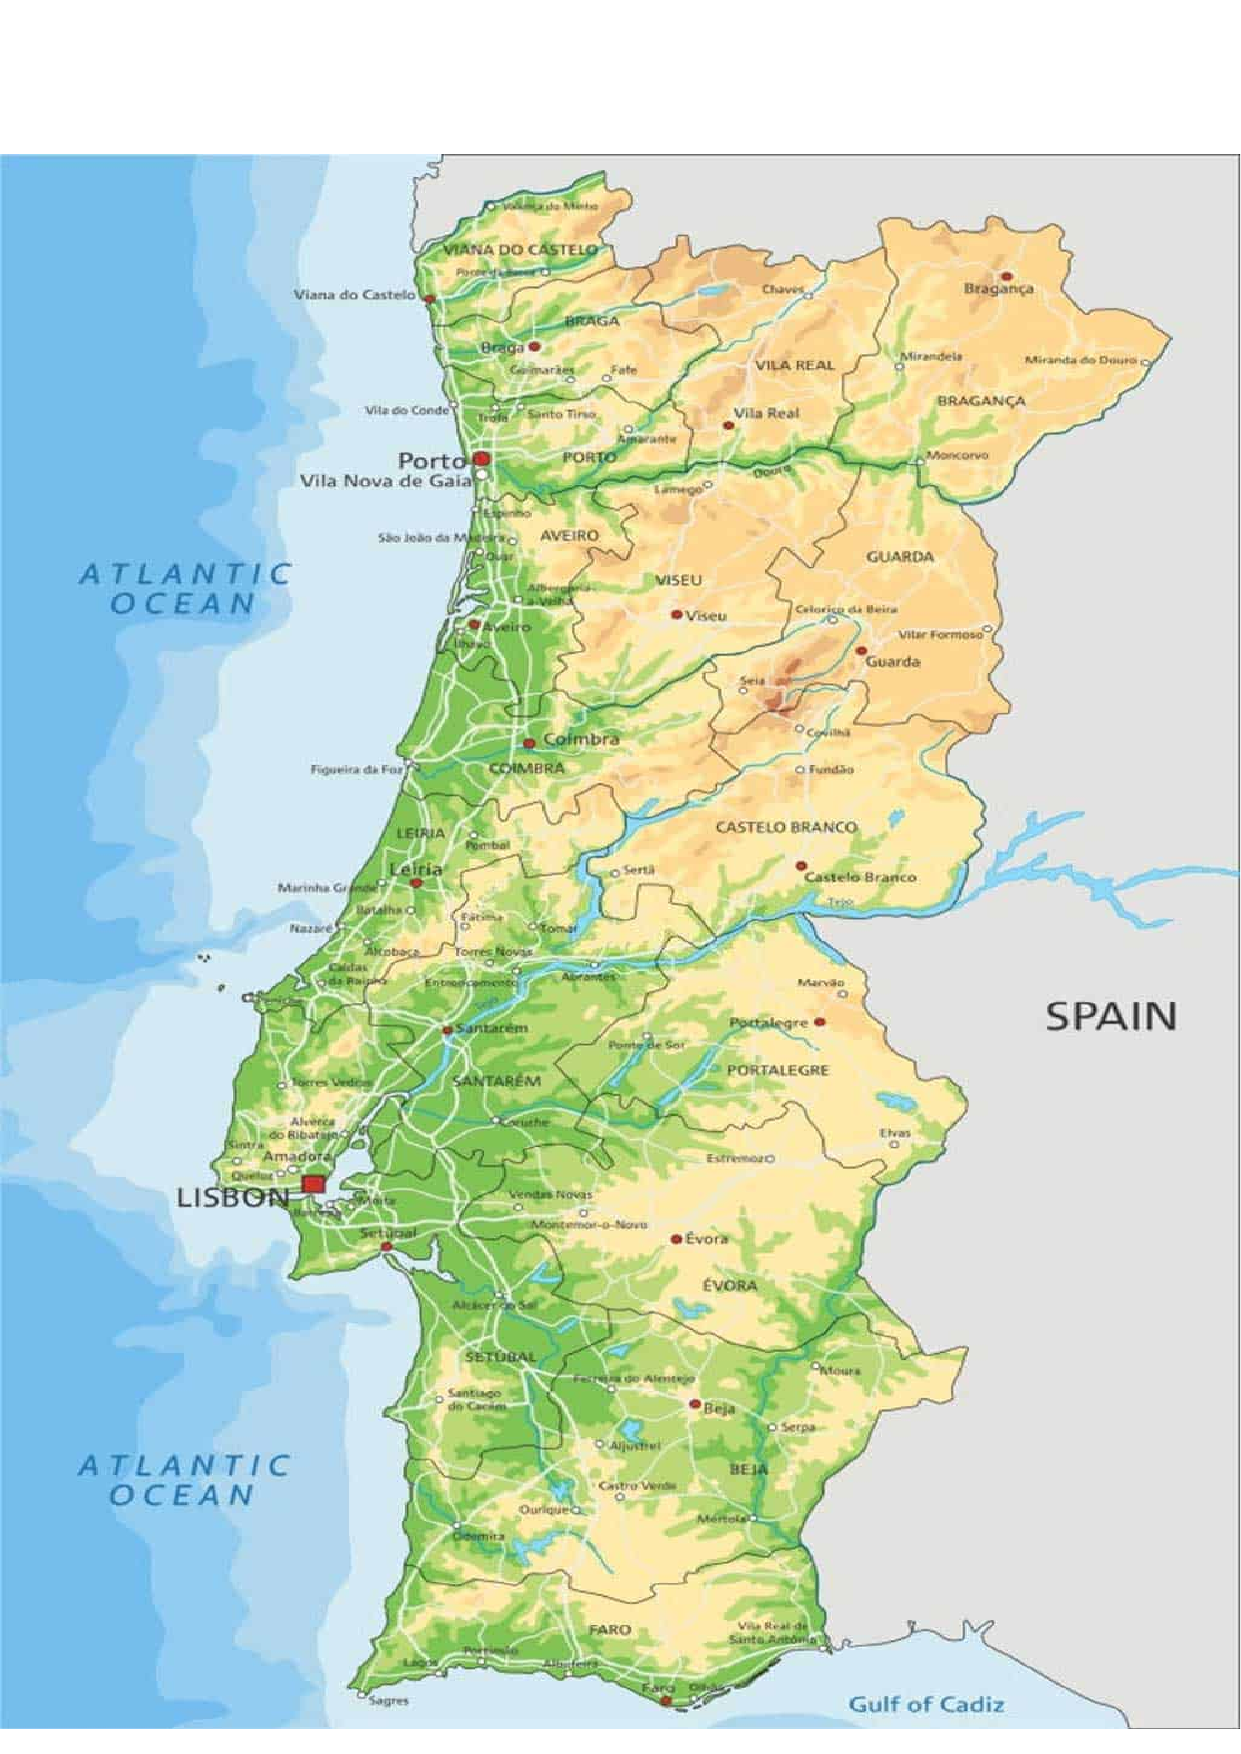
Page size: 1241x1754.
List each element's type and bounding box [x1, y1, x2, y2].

picture [0, 154, 1241, 1729]
